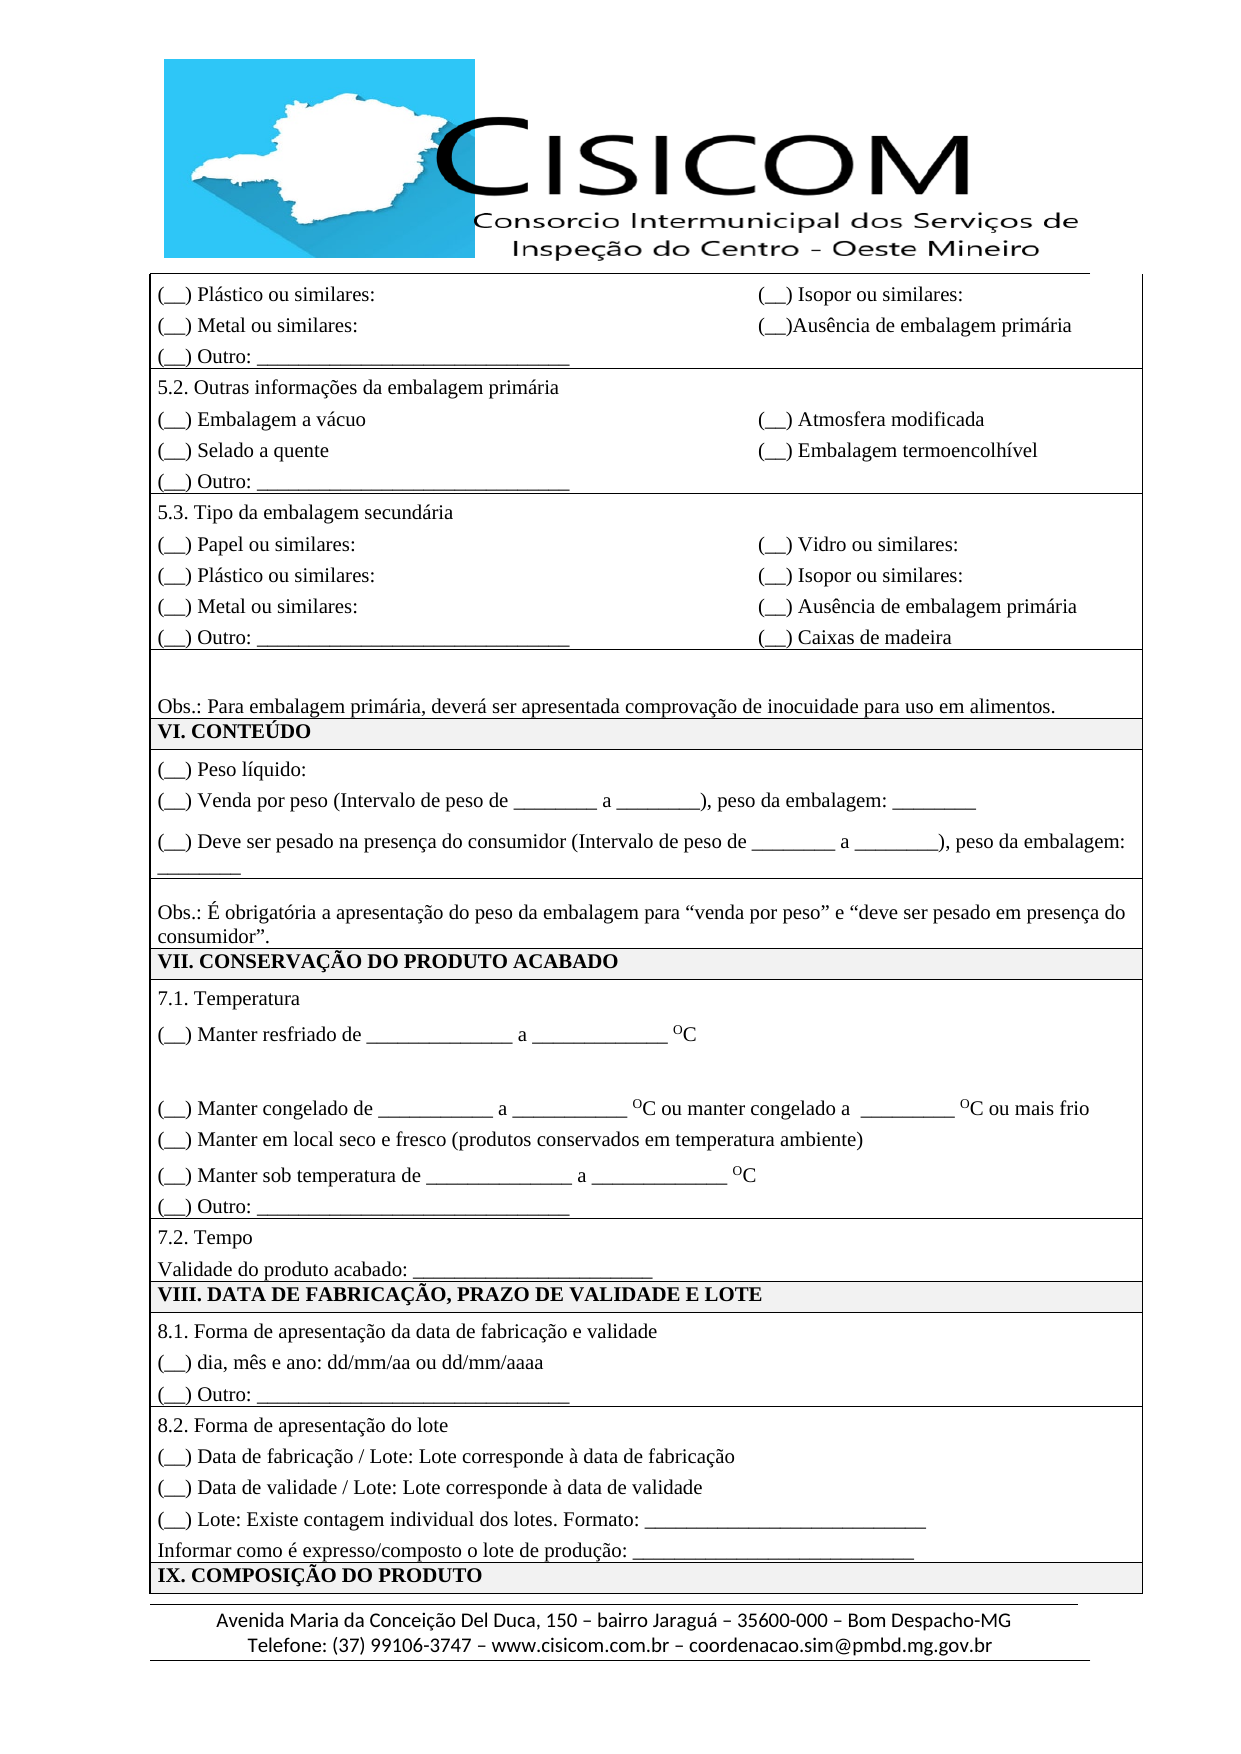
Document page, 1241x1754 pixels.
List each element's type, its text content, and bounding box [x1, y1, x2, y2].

table_cell (__) Peso líquido: [151, 750, 1142, 781]
table_cell (__) Isopor ou similares: [751, 556, 1142, 587]
table_cell (__) Outro: ______________________________ [151, 337, 751, 368]
table_cell [751, 1187, 925, 1218]
table_cell (__) Papel ou similares: [151, 524, 751, 556]
table_cell [925, 337, 1142, 368]
table_cell Obs.: É obrigatória a apresentação do peso da embalagem para “venda por peso” e “deve ser pesado em presença do consumidor”. [151, 879, 1142, 948]
table_cell (__) Ausência de embalagem primária [751, 587, 1142, 618]
table_cell (__) Selado a quente [151, 431, 751, 462]
picture [162, 58, 1089, 268]
table_cell (__) Atmosfera modificada [751, 399, 1142, 431]
table_cell [925, 1343, 1142, 1374]
table_cell VI. CONTEÚDO [151, 719, 1142, 749]
table_cell (__) Vidro ou similares: [751, 524, 1142, 556]
table_cell 5.2. Outras informações da embalagem primária [151, 369, 1142, 399]
table_cell (__) Plástico ou similares: [151, 556, 751, 587]
table_cell [751, 462, 925, 493]
table_cell (__) Deve ser pesado na presença do consumidor (Intervalo de peso de ________ a ________), peso da embalagem: ________ [151, 812, 1142, 877]
table_cell (__)Ausência de embalagem primária [751, 306, 1142, 337]
table_cell VII. CONSERVAÇÃO DO PRODUTO ACABADO [151, 949, 1142, 979]
table_cell (__) Manter em local seco e fresco (produtos conservados em temperatura ambiente) [151, 1120, 1142, 1151]
table_cell (__) Outro: ______________________________ [151, 1374, 751, 1406]
table_cell (__) Isopor ou similares: [751, 274, 1142, 306]
table_cell (__) Lote: Existe contagem individual dos lotes. Formato: ___________________________ [151, 1499, 1142, 1531]
table_cell (__) Manter sob temperatura de ______________ a _____________ OC [151, 1151, 1142, 1187]
table_cell [925, 1374, 1142, 1406]
table_cell 7.1. Temperatura [151, 980, 1142, 1010]
table_cell (__) Metal ou similares: [151, 587, 751, 618]
table_cell (__) Outro: ______________________________ [151, 1187, 751, 1218]
table_cell [751, 1374, 925, 1406]
table_cell [751, 1343, 925, 1374]
table_cell (__) Manter resfriado de ______________ a _____________ OC [151, 1010, 1142, 1046]
table_cell (__) Outro: ______________________________ [151, 618, 751, 649]
table_cell (__) Caixas de madeira [751, 618, 1142, 649]
table_cell 5.3. Tipo da embalagem secundária [151, 494, 1142, 524]
table_cell (__) Data de fabricação / Lote: Lote corresponde à data de fabricação [151, 1437, 1142, 1468]
table_cell (__) Manter congelado de ___________ a ___________ OC ou manter congelado a _________ OC ou mais frio [151, 1046, 1142, 1119]
table_cell (__) Metal ou similares: [151, 306, 751, 337]
table_cell VIII. DATA DE FABRICAÇÃO, PRAZO DE VALIDADE E LOTE [151, 1282, 1142, 1312]
table_cell [925, 462, 1142, 493]
table_cell IX. COMPOSIÇÃO DO PRODUTO [151, 1563, 1142, 1593]
table_cell (__) Embalagem a vácuo [151, 399, 751, 431]
table_cell (__) Plástico ou similares: [151, 274, 751, 306]
table_cell (__) Embalagem termoencolhível [751, 431, 1142, 462]
table_cell (__) Venda por peso (Intervalo de peso de ________ a ________), peso da embalagem: ________ [151, 781, 1142, 812]
table_cell 8.2. Forma de apresentação do lote [151, 1407, 1142, 1437]
table_cell Informar como é expresso/composto o lote de produção: ___________________________ [151, 1531, 1142, 1562]
table_cell (__) Data de validade / Lote: Lote corresponde à data de validade [151, 1468, 1142, 1499]
table_cell [925, 1187, 1142, 1218]
table_cell 7.2. Tempo [151, 1219, 1142, 1249]
table_cell Validade do produto acabado: _______________________ [151, 1249, 1142, 1281]
table_cell 8.1. Forma de apresentação da data de fabricação e validade [151, 1313, 1142, 1343]
table_cell (__) Outro: ______________________________ [151, 462, 751, 493]
table_cell [751, 337, 925, 368]
table_cell (__) dia, mês e ano: dd/mm/aa ou dd/mm/aaaa [151, 1343, 751, 1374]
table_cell Obs.: Para embalagem primária, deverá ser apresentada comprovação de inocuidade para uso em alimentos. [151, 650, 1142, 718]
